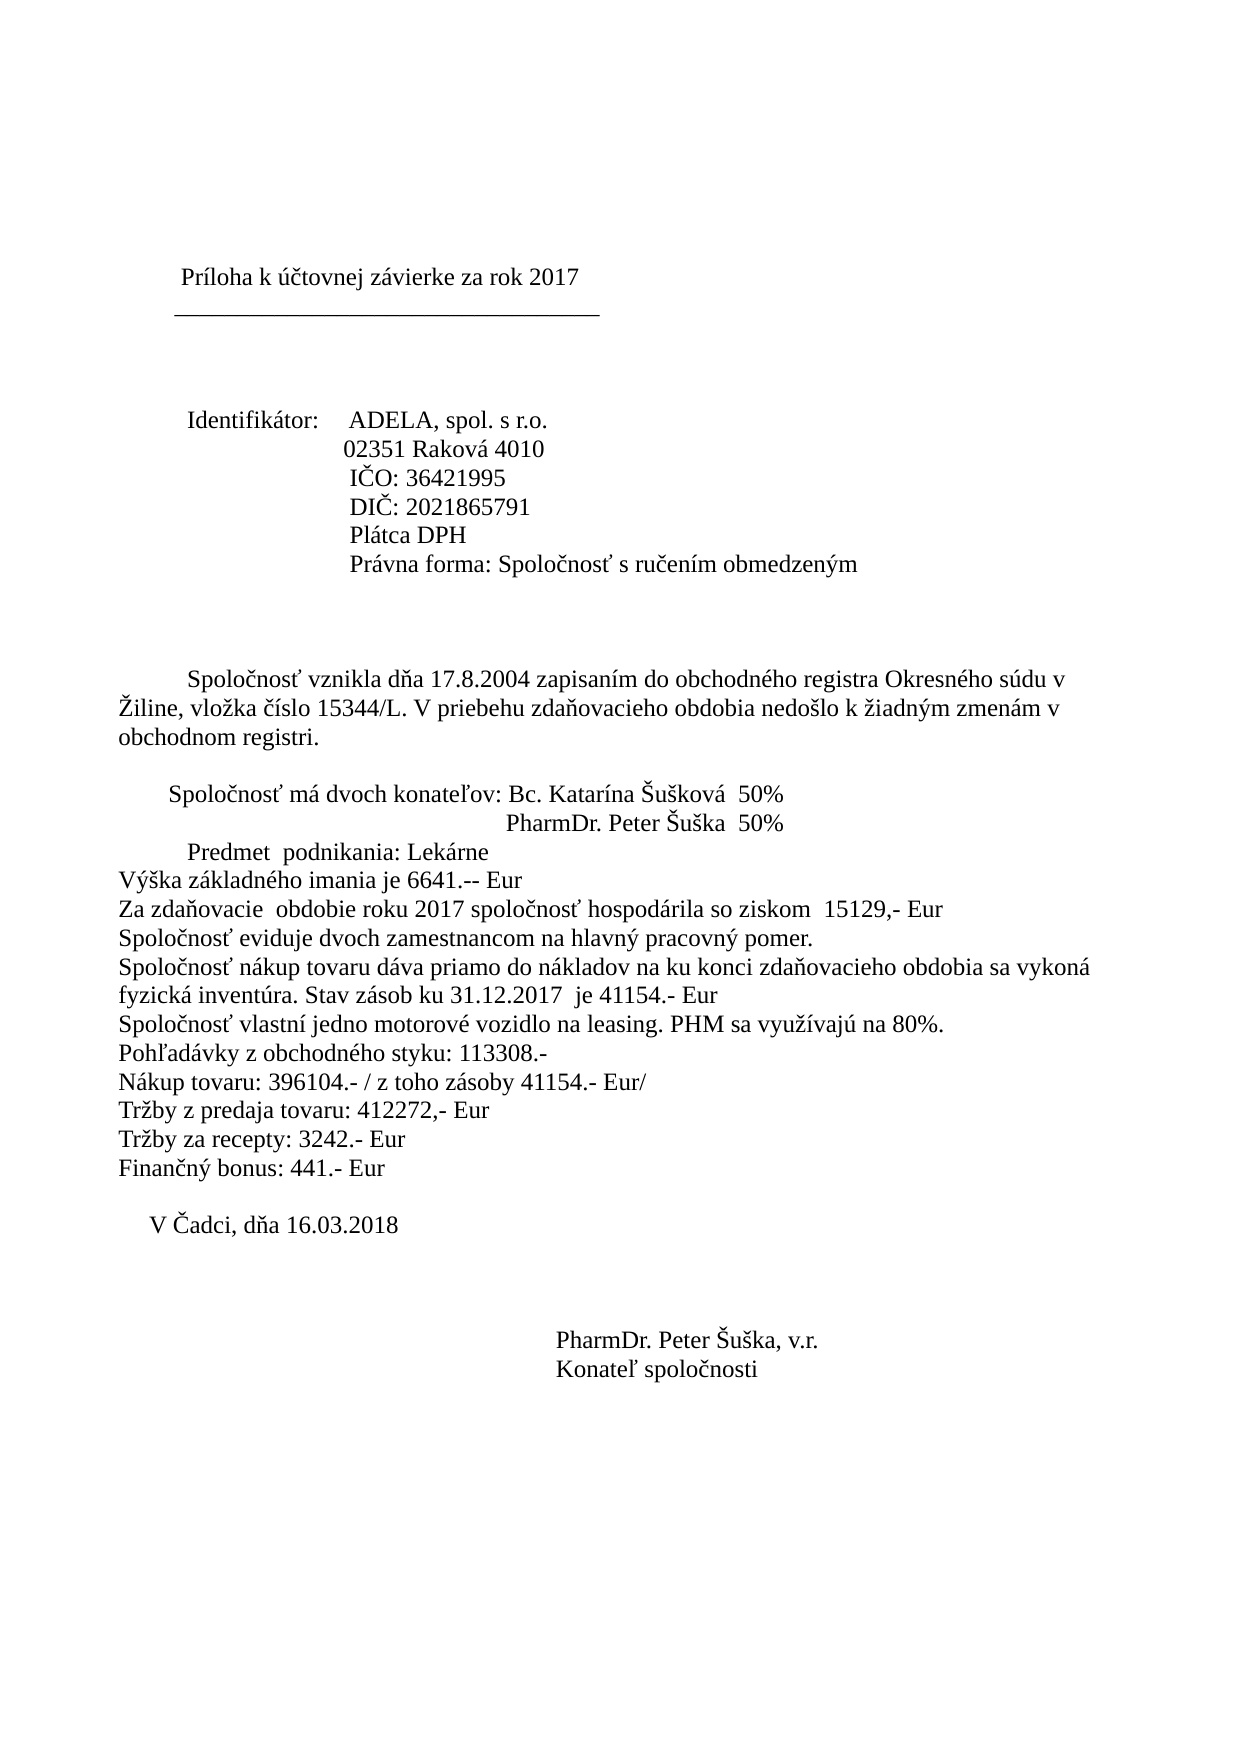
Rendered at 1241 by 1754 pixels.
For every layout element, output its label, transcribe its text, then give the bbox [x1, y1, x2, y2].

text Príloha k účtovnej závierke za rok 2017 [118, 262, 1122, 291]
text DIČ: 2021865791 [118, 492, 1122, 521]
text Spoločnosť má dvoch konateľov: Bc. Katarína Šušková 50% [118, 779, 1122, 808]
text PharmDr. Peter Šuška, v.r. [118, 1326, 1122, 1354]
text Spoločnosť eviduje dvoch zamestnancom na hlavný pracovný pomer. [118, 923, 1122, 952]
text Právna forma: Spoločnosť s ručením obmedzeným [118, 549, 1122, 578]
text IČO: 36421995 [118, 463, 1122, 492]
text Tržby za recepty: 3242.- Eur [118, 1124, 1122, 1153]
text Predmet podnikania: Lekárne [118, 837, 1122, 866]
text __________________________________ [118, 291, 1122, 319]
text V Čadci, dňa 16.03.2018 [118, 1211, 1122, 1239]
text Tržby z predaja tovaru: 412272,- Eur [118, 1096, 1122, 1124]
text Za zdaňovacie obdobie roku 2017 spoločnosť hospodárila so ziskom 15129,- Eur [118, 894, 1122, 923]
text Nákup tovaru: 396104.- / z toho zásoby 41154.- Eur/ [118, 1067, 1122, 1096]
text Spoločnosť nákup tovaru dáva priamo do nákladov na ku konci zdaňovacieho obdobia sa vykoná fyzická inventúra. Stav zásob ku 31.12.2017 je 41154.- Eur [118, 952, 1122, 1009]
text Konateľ spoločnosti [118, 1354, 1122, 1383]
text Finančný bonus: 441.- Eur [118, 1153, 1122, 1182]
text 02351 Raková 4010 [118, 434, 1122, 463]
text PharmDr. Peter Šuška 50% [118, 808, 1122, 837]
text Identifikátor: ADELA, spol. s r.o. [118, 406, 1122, 434]
text Pohľadávky z obchodného styku: 113308.- [118, 1038, 1122, 1067]
text Plátca DPH [118, 521, 1122, 549]
text Výška základného imania je 6641.-- Eur [118, 866, 1122, 894]
text Spoločnosť vlastní jedno motorové vozidlo na leasing. PHM sa využívajú na 80%. [118, 1009, 1122, 1038]
text Spoločnosť vznikla dňa 17.8.2004 zapisaním do obchodného registra Okresného súdu v Žiline, vložka číslo 15344/L. V priebehu zdaňovacieho obdobia nedošlo k žiadným zmenám v obchodnom registri. [118, 664, 1122, 751]
